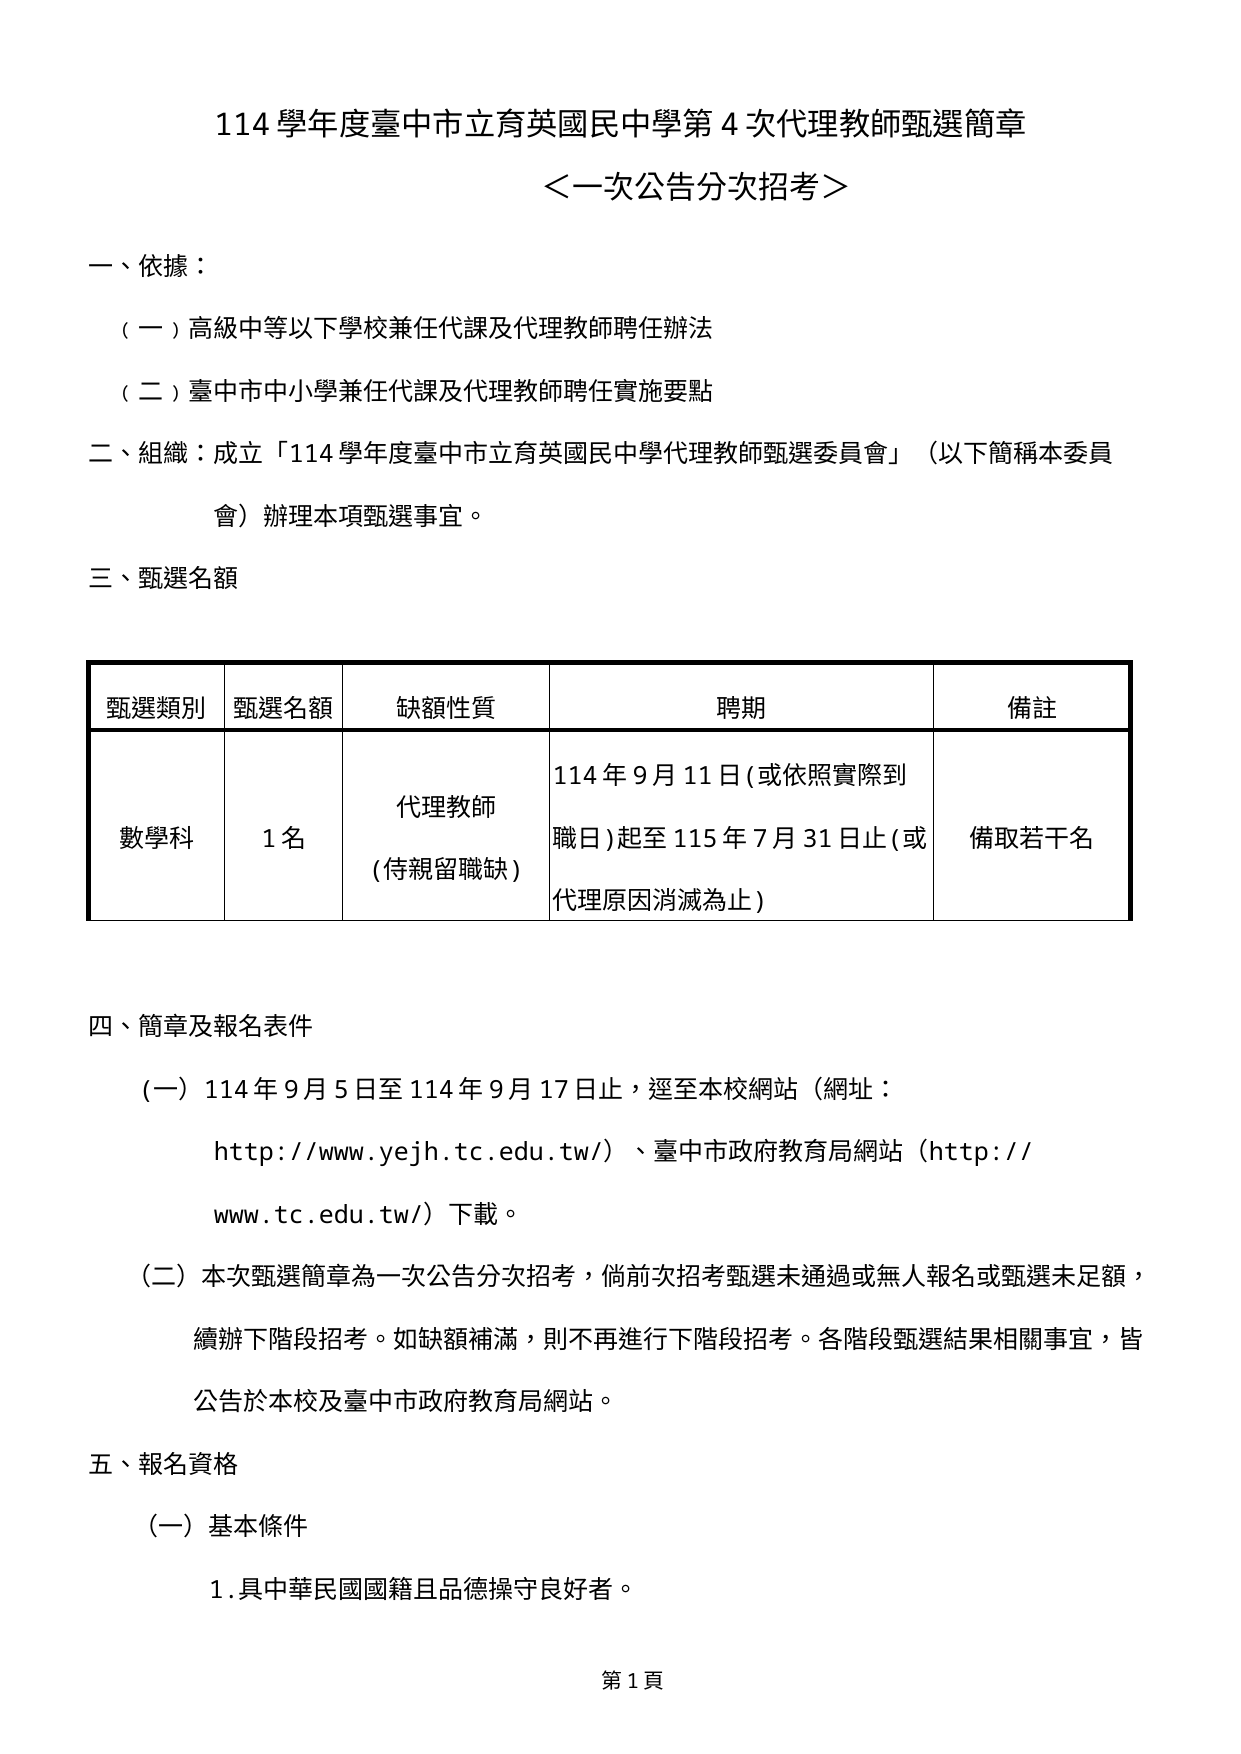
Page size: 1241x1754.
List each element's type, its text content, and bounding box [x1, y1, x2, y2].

text 二、組織：成立「114學年度臺中市立育英國民中學代理教師甄選委員會」（以下簡稱本委員會）辦理本項甄選事宜。 [89, 410, 1152, 535]
text 114學年度臺中市立育英國民中學第4次代理教師甄選簡章 [89, 81, 1152, 143]
text ﹙一﹚高級中等以下學校兼任代課及代理教師聘任辦法 [89, 285, 1152, 348]
table_header 甄選名額 [225, 665, 342, 727]
text （二）本次甄選簡章為一次公告分次招考，倘前次招考甄選未通過或無人報名或甄選未足額，續辦下階段招考。如缺額補滿，則不再進行下階段招考。各階段甄選結果相關事宜，皆公告於本校及臺中市政府教育局網站。 [126, 1233, 1152, 1421]
table_cell 114年9月11日(或依照實際到職日)起至115年7月31日止(或代理原因消滅為止) [550, 732, 933, 920]
text http://www.yejh.tc.edu.tw/）、臺中市政府教育局網站（http://www.tc.edu.tw/）下載。 [214, 1108, 1142, 1233]
table_cell 代理教師 (侍親留職缺) [343, 732, 549, 920]
text （一）基本條件 [89, 1483, 1152, 1546]
table_cell 備取若干名 [934, 732, 1128, 920]
table_cell 數學科 [91, 732, 224, 920]
text 五、報名資格 [89, 1421, 1152, 1483]
text 一、依據： [89, 223, 1152, 285]
text 1.具中華民國國籍且品德操守良好者。 [89, 1546, 1152, 1608]
text 四、簡章及報名表件 (一）114年9月5日至114年9月17日止，逕至本校網站（網址： [89, 983, 1152, 1108]
text 三、甄選名額 [89, 535, 1152, 598]
table_header 備註 [934, 665, 1128, 727]
text ﹙二﹚臺中市中小學兼任代課及代理教師聘任實施要點 [114, 348, 1152, 410]
text ＜一次公告分次招考＞ [542, 143, 1152, 206]
table_cell 1名 [225, 732, 342, 920]
table_header 甄選類別 [91, 665, 224, 727]
table_header 缺額性質 [343, 665, 549, 727]
table_header 聘期 [550, 665, 933, 727]
